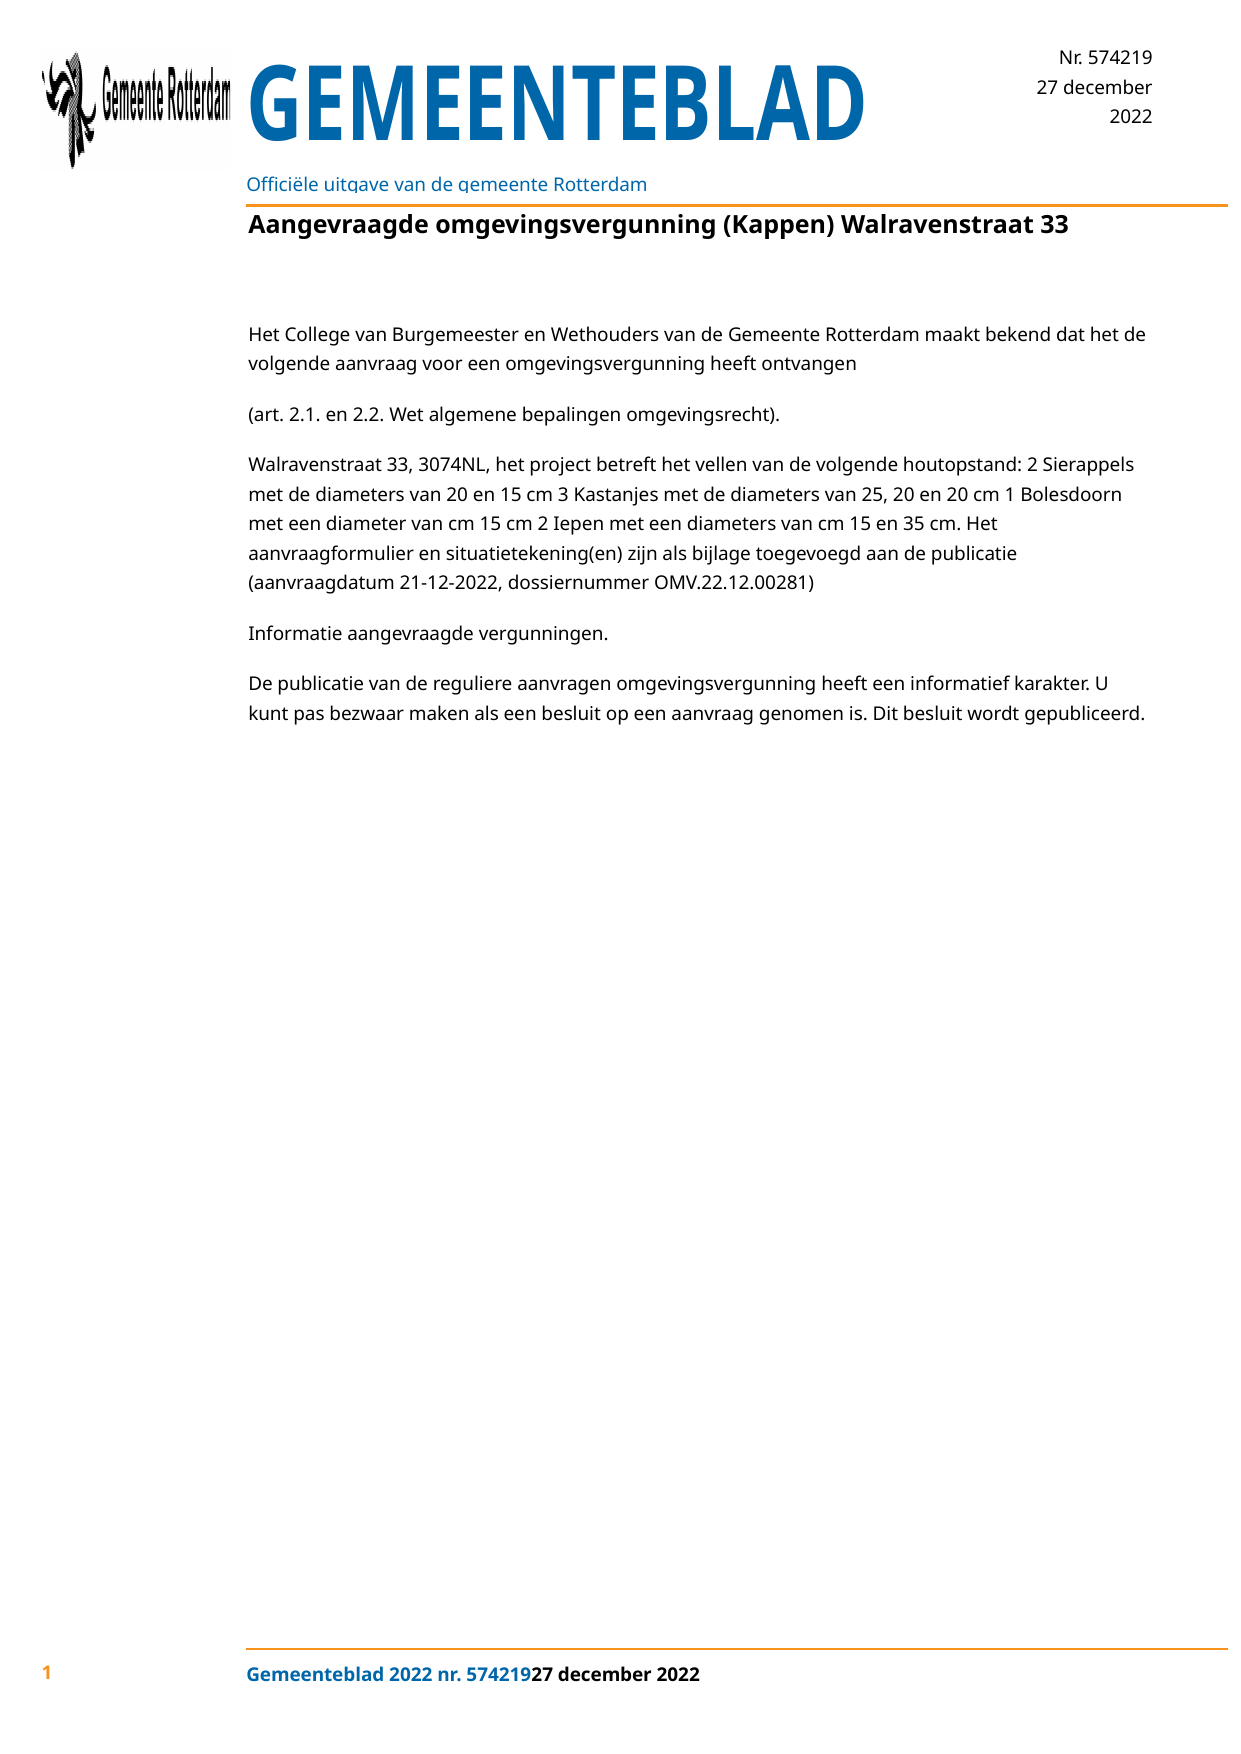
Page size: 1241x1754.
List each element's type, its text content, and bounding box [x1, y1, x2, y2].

picture [41, 47, 231, 172]
text Walravenstraat 33, 3074NL, het project betreft het vellen van de volgende houtopstand: 2 Sierappels met de diameters van 20 en 15 cm 3 Kastanjes met de diameters van 25, 20 en 20 cm 1 Bolesdoorn met een diameter van cm 15 cm 2 Iepen met een diameters van cm 15 en 35 cm. Het aanvraagformulier en situatietekening(en) zijn als bijlage toegevoegd aan de publicatie (aanvraagdatum 21-12-2022, dossiernummer OMV.22.12.00281) [248, 451, 1152, 595]
text Aangevraagde omgevingsvergunning (Kappen) Walravenstraat 33 [248, 207, 1152, 241]
text Informatie aangevraagde vergunningen. [248, 620, 1152, 646]
text De publicatie van de reguliere aanvragen omgevingsvergunning heeft een informatief karakter. U kunt pas bezwaar maken als een besluit op een aanvraag genomen is. Dit besluit wordt gepubliceerd. [248, 670, 1152, 726]
text (art. 2.1. en 2.2. Wet algemene bepalingen omgevingsrecht). [248, 401, 1152, 426]
text Het College van Burgemeester en Wethouders van de Gemeente Rotterdam maakt bekend dat het de volgende aanvraag voor een omgevingsvergunning heeft ontvangen [248, 321, 1152, 376]
